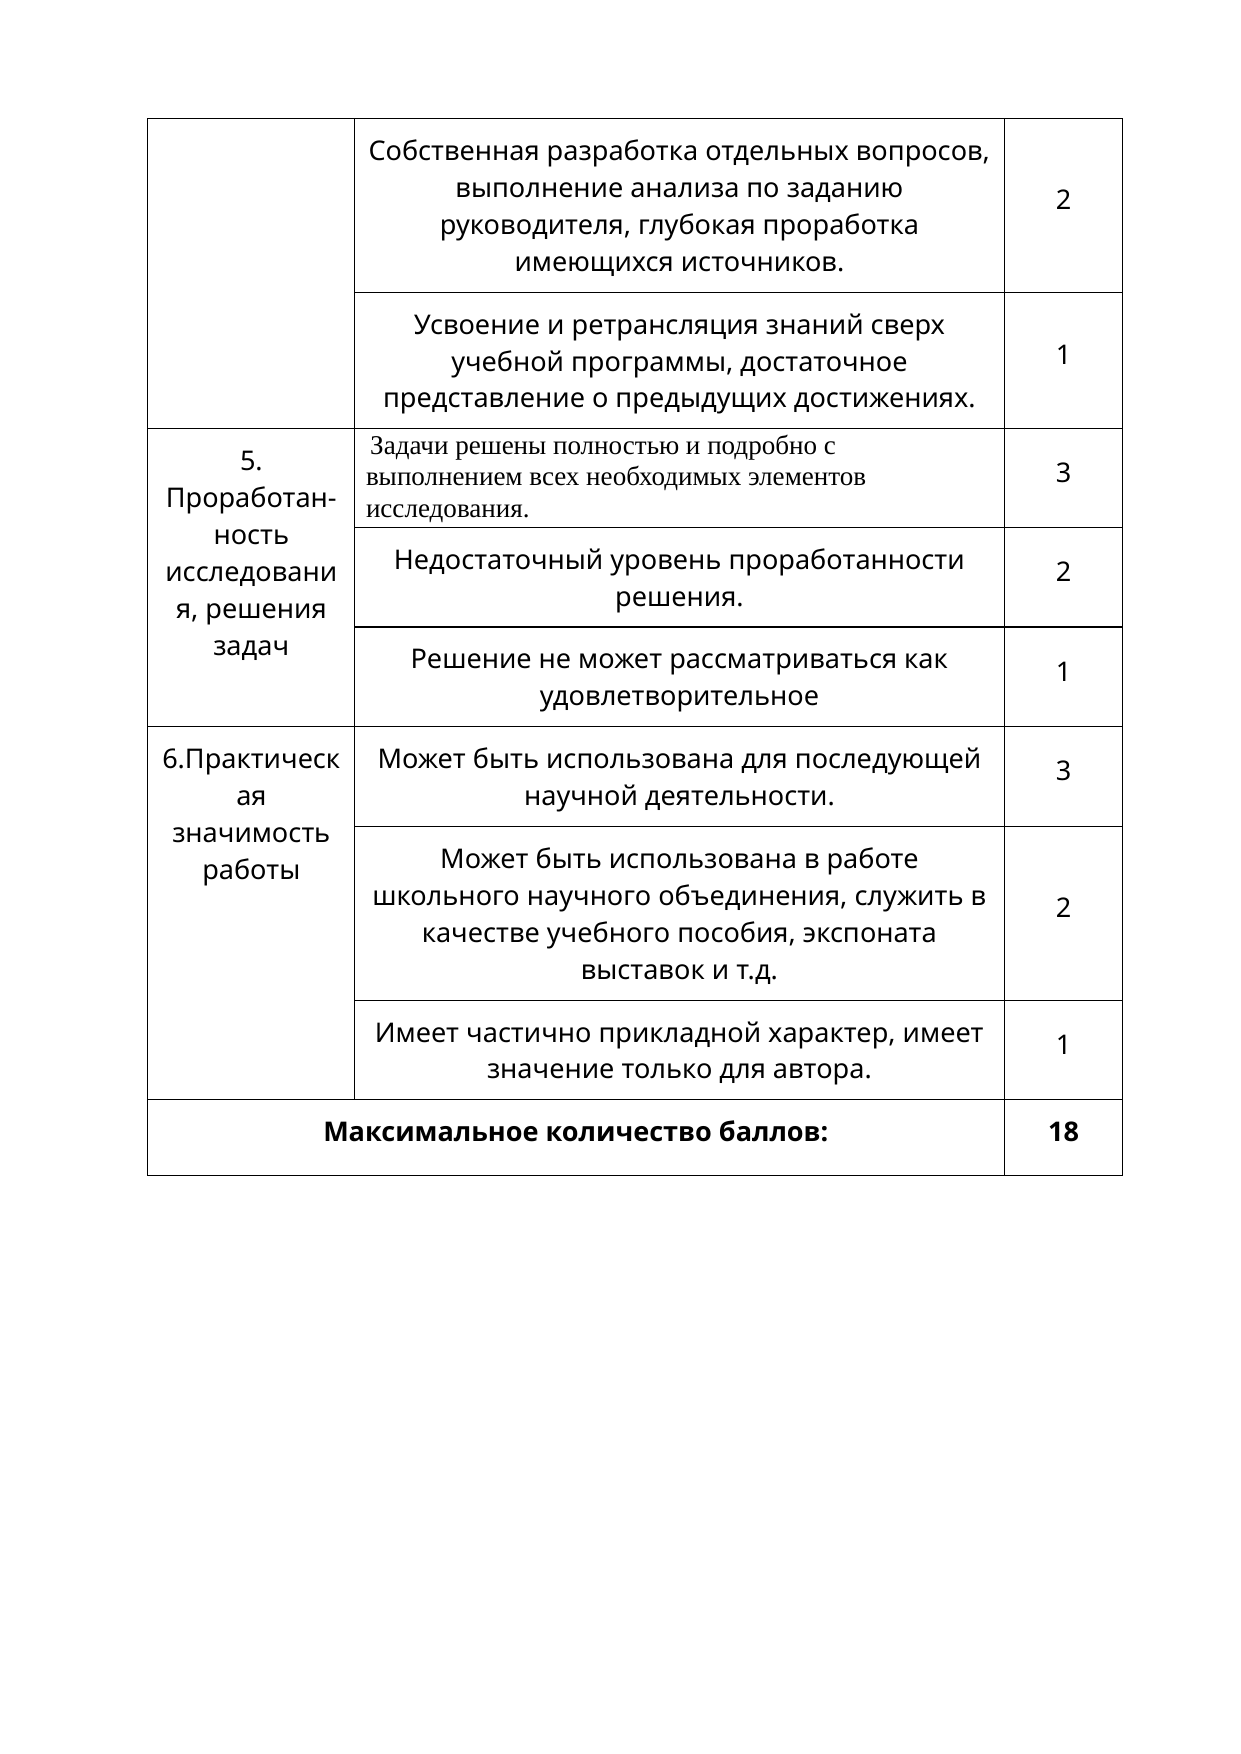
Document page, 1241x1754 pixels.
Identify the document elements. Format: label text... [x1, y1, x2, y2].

table_cell 2 [1005, 119, 1122, 292]
table_cell Задачи решены полностью и подробно с выполнением всех необходимых элементов исследования. [355, 429, 1004, 527]
table_cell 1 [1005, 293, 1122, 428]
table_cell 3 [1005, 429, 1122, 527]
table_cell [148, 119, 354, 428]
table_cell 2 [1005, 827, 1122, 999]
table_cell 1 [1005, 1001, 1122, 1099]
table_cell Может быть использована для последующей научной деятельности. [355, 727, 1004, 826]
table_cell Усвоение и ретрансляция знаний сверх учебной программы, достаточное представление о предыдущих достижениях. [355, 293, 1004, 428]
table_cell 5. Проработан-ность исследования, решения задач [148, 429, 354, 726]
table_cell Максимальное количество баллов: [148, 1100, 1004, 1175]
table_cell 2 [1005, 528, 1122, 626]
table_cell 6.Практическая значимость работы [148, 727, 354, 1099]
table_cell Имеет частично прикладной характер, имеет значение только для автора. [355, 1001, 1004, 1099]
table_cell Может быть использована в работе школьного научного объединения, служить в качестве учебного пособия, экспоната выставок и т.д. [355, 827, 1004, 999]
table_cell Решение не может рассматриваться как удовлетворительное [355, 628, 1004, 726]
table_cell 3 [1005, 727, 1122, 826]
table_cell 18 [1005, 1100, 1122, 1175]
table_cell Недостаточный уровень проработанности решения. [355, 528, 1004, 626]
table_cell 1 [1005, 628, 1122, 726]
table_cell Собственная разработка отдельных вопросов, выполнение анализа по заданию руководителя, глубокая проработка имеющихся источников. [355, 119, 1004, 292]
